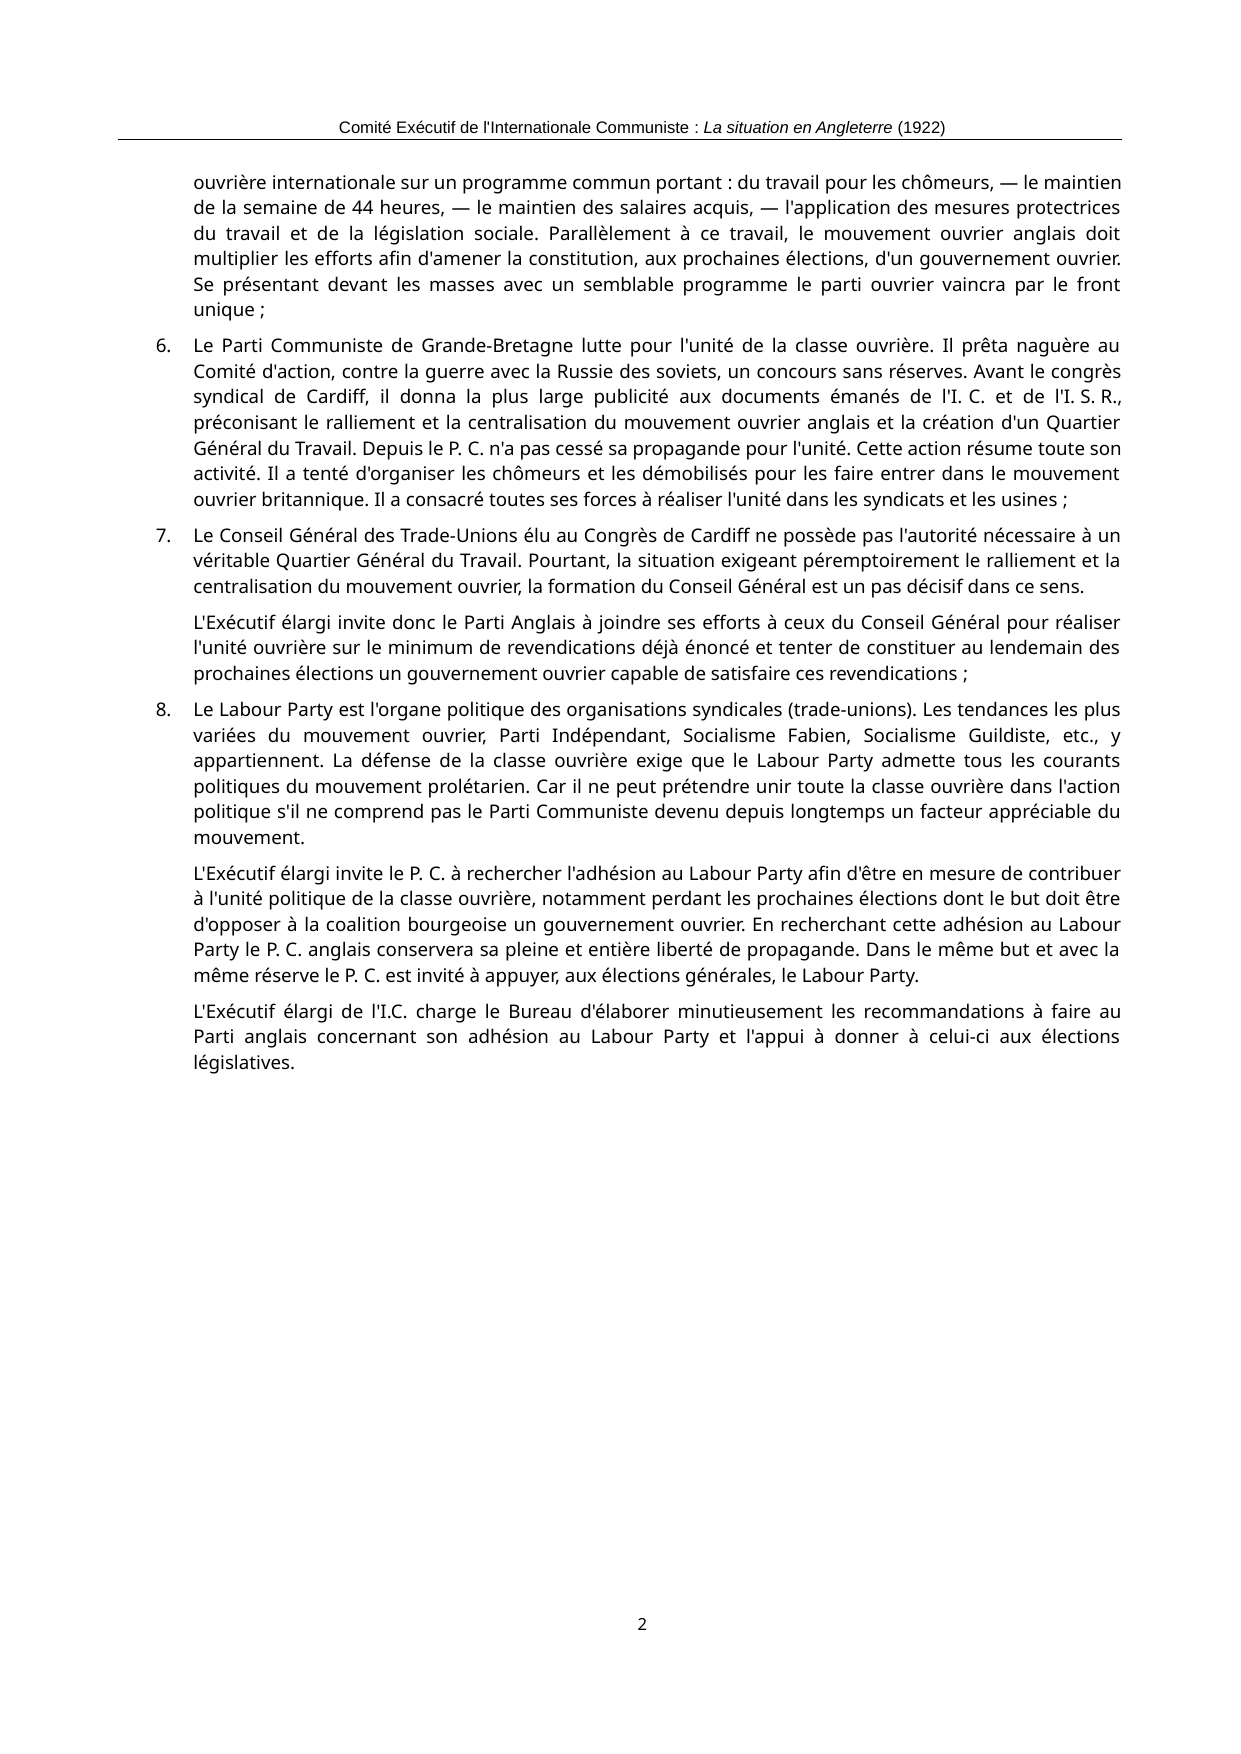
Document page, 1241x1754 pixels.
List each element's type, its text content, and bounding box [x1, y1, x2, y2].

list Le Parti Communiste de Grande-Bretagne lutte pour l'unité de la classe ouvrière. Il prêta naguère au Comité d'action, contre la guerre avec la Russie des soviets, un concours sans réserves. Avant le congrès syndical de Cardiff, il donna la plus large publicité aux documents émanés de l'I. C. et de l'I. S. R., préconisant le ralliement et la centralisation du mouvement ouvrier anglais et la création d'un Quartier Général du Travail. Depuis le P. C. n'a pas cessé sa propagande pour l'unité. Cette action résume toute son activité. Il a tenté d'organiser les chômeurs et les démobilisés pour les faire entrer dans le mouvement ouvrier britannique. Il a consacré toutes ses forces à réaliser l'unité dans les syndicats et les usines ; [156, 333, 1122, 511]
list L'Exécutif élargi de l'I.C. charge le Bureau d'élaborer minutieusement les recommandations à faire au Parti anglais concernant son adhésion au Labour Party et l'appui à donner à celui-ci aux élections législatives. [156, 998, 1122, 1075]
list ouvrière internationale sur un programme commun portant : du travail pour les chômeurs, — le maintien de la semaine de 44 heures, — le maintien des salaires acquis, — l'application des mesures protectrices du travail et de la législation sociale. Parallèlement à ce travail, le mouvement ouvrier anglais doit multiplier les efforts afin d'amener la constitution, aux prochaines élections, d'un gouvernement ouvrier. Se présentant devant les masses avec un semblable programme le parti ouvrier vaincra par le front unique ; [156, 169, 1122, 322]
list L'Exécutif élargi invite donc le Parti Anglais à joindre ses efforts à ceux du Conseil Général pour réaliser l'unité ouvrière sur le minimum de revendications déjà énoncé et tenter de constituer au lendemain des prochaines élections un gouvernement ouvrier capable de satisfaire ces revendications ; [156, 609, 1122, 686]
list L'Exécutif élargi invite le P. C. à rechercher l'adhésion au Labour Party afin d'être en mesure de contribuer à l'unité politique de la classe ouvrière, notamment perdant les prochaines élections dont le but doit être d'opposer à la coalition bourgeoise un gouvernement ouvrier. En recherchant cette adhésion au Labour Party le P. C. anglais conservera sa pleine et entière liberté de propagande. Dans le même but et avec la même réserve le P. C. est invité à appuyer, aux élections générales, le Labour Party. [156, 860, 1122, 988]
list Le Conseil Général des Trade-Unions élu au Congrès de Cardiff ne possède pas l'autorité nécessaire à un véritable Quartier Général du Travail. Pourtant, la situation exigeant péremptoirement le ralliement et la centralisation du mouvement ouvrier, la formation du Conseil Général est un pas décisif dans ce sens. [156, 522, 1122, 598]
list Le Labour Party est l'organe politique des organisations syndicales (trade-unions). Les tendances les plus variées du mouvement ouvrier, Parti Indépendant, Socialisme Fabien, Socialisme Guildiste, etc., y appartiennent. La défense de la classe ouvrière exige que le Labour Party admette tous les courants politiques du mouvement prolétarien. Car il ne peut prétendre unir toute la classe ouvrière dans l'action politique s'il ne comprend pas le Parti Communiste devenu depuis longtemps un facteur appréciable du mouvement. [156, 696, 1122, 849]
